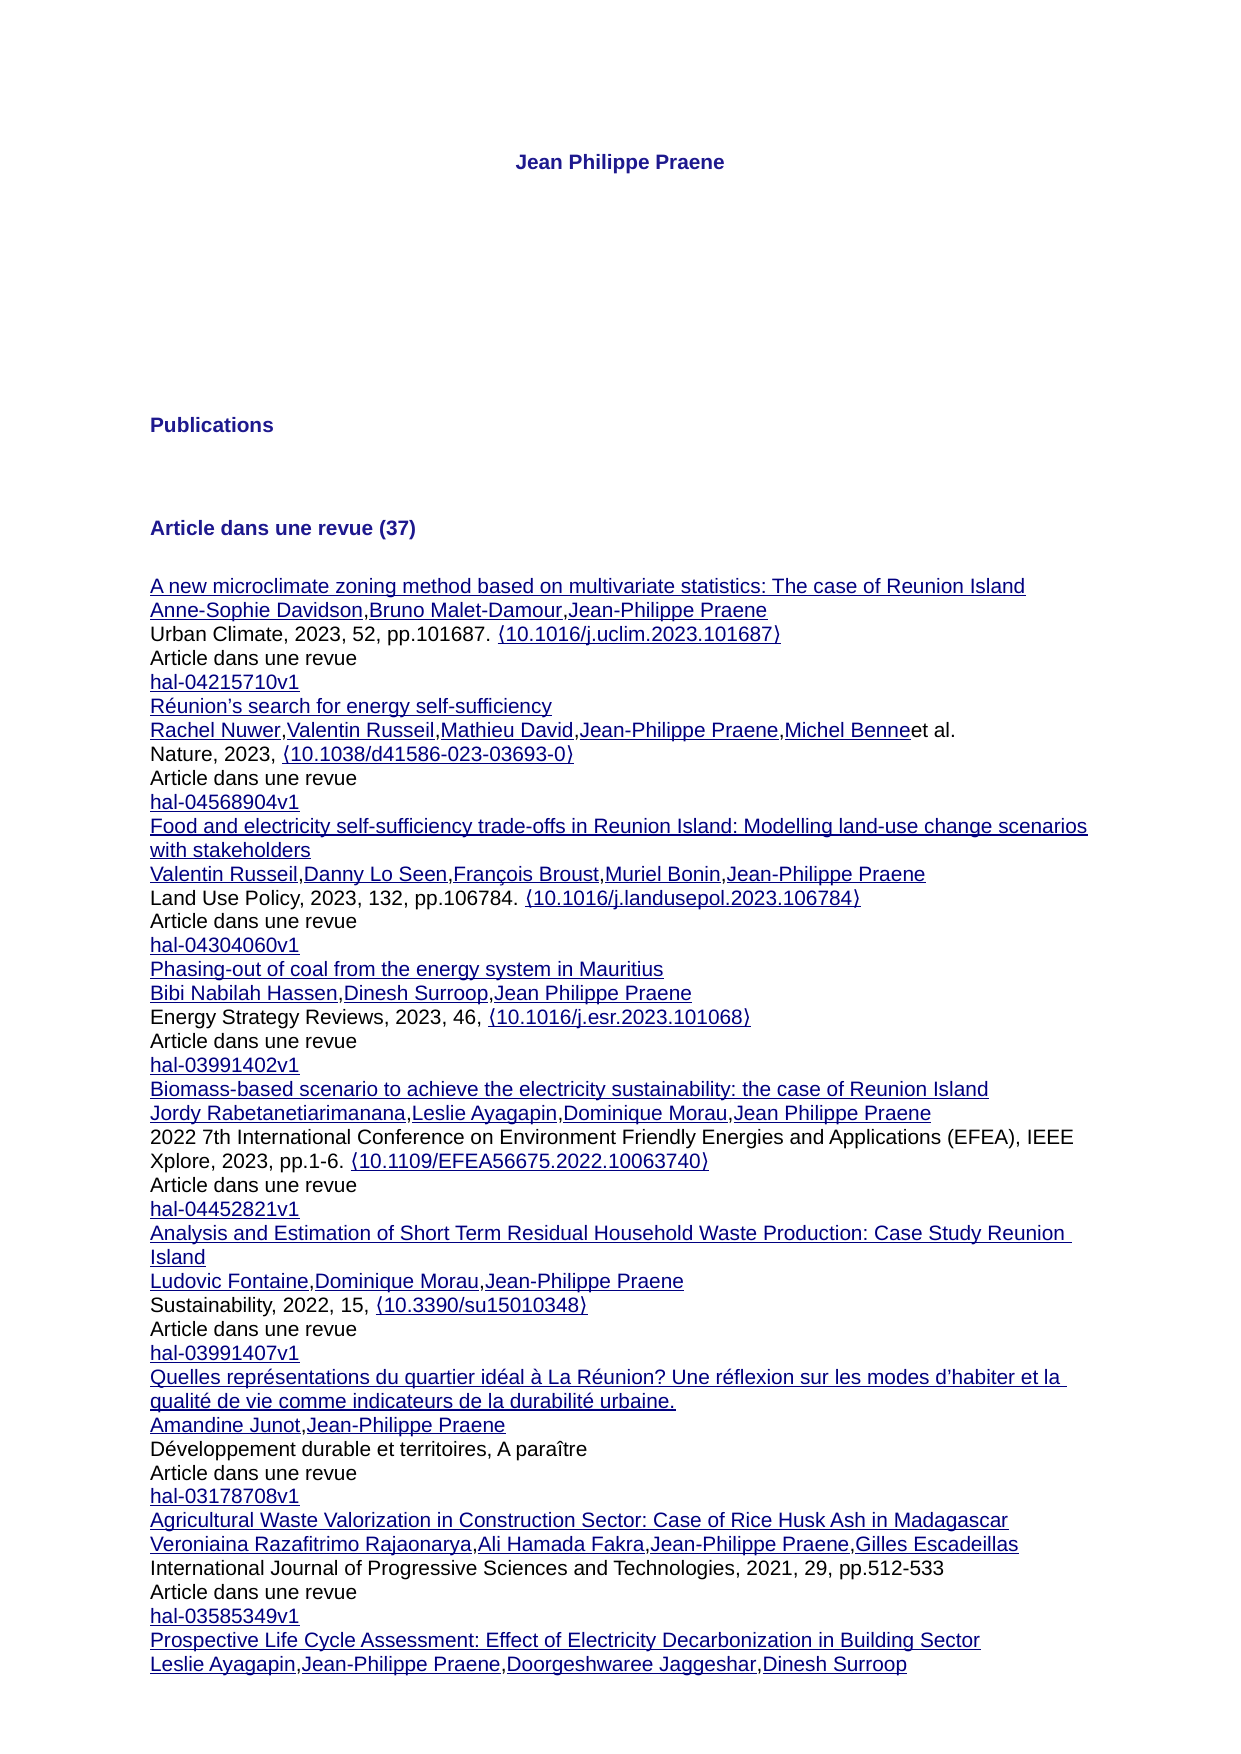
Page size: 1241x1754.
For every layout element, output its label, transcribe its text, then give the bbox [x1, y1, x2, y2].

table_cell Agricultural Waste Valorization in Construction Sector: Case of Rice Husk Ash in Madagascar Veroniaina Razafitrimo Rajaonarya,Ali Hamada Fakra,Jean-Philippe Praene,Gilles Escadeillas International Journal of Progressive Sciences and Technologies, 2021, 29, pp.512-533 Article dans une revue hal-03585349v1 [150, 1508, 1090, 1628]
table_cell Food and electricity self-sufficiency trade-offs in Reunion Island: Modelling land-use change scenarios with stakeholders Valentin Russeil,Danny Lo Seen,François Broust,Muriel Bonin,Jean-Philippe Praene Land Use Policy, 2023, 132, pp.106784. ⟨10.1016/j.landusepol.2023.106784⟩ Article dans une revue hal-04304060v1 [150, 814, 1090, 957]
subtitle Publications [150, 412, 1090, 436]
table_cell Phasing-out of coal from the energy system in Mauritius Bibi Nabilah Hassen,Dinesh Surroop,Jean Philippe Praene Energy Strategy Reviews, 2023, 46, ⟨10.1016/j.esr.2023.101068⟩ Article dans une revue hal-03991402v1 [150, 957, 1090, 1077]
table_cell Réunion’s search for energy self-sufficiency Rachel Nuwer,Valentin Russeil,Mathieu David,Jean-Philippe Praene,Michel Benneet al. Nature, 2023, ⟨10.1038/d41586-023-03693-0⟩ Article dans une revue hal-04568904v1 [150, 694, 1090, 813]
subtitle Article dans une revue (37) [150, 516, 1090, 539]
table_cell Prospective Life Cycle Assessment: Effect of Electricity Decarbonization in Building Sector Leslie Ayagapin,Jean-Philippe Praene,Doorgeshwaree Jaggeshar,Dinesh Surroop [150, 1628, 1090, 1676]
table_cell Biomass-based scenario to achieve the electricity sustainability: the case of Reunion Island Jordy Rabetanetiarimanana,Leslie Ayagapin,Dominique Morau,Jean Philippe Praene 2022 7th International Conference on Environment Friendly Energies and Applications (EFEA), IEEE Xplore, 2023, pp.1-6. ⟨10.1109/EFEA56675.2022.10063740⟩ Article dans une revue hal-04452821v1 [150, 1077, 1090, 1221]
table_header A new microclimate zoning method based on multivariate statistics: The case of Reunion Island Anne-Sophie Davidson,Bruno Malet-Damour,Jean-Philippe Praene Urban Climate, 2023, 52, pp.101687. ⟨10.1016/j.uclim.2023.101687⟩ Article dans une revue hal-04215710v1 [150, 574, 1090, 694]
table_cell Analysis and Estimation of Short Term Residual Household Waste Production: Case Study Reunion Island Ludovic Fontaine,Dominique Morau,Jean-Philippe Praene Sustainability, 2022, 15, ⟨10.3390/su15010348⟩ Article dans une revue hal-03991407v1 [150, 1221, 1090, 1364]
table_cell Quelles représentations du quartier idéal à La Réunion? Une réflexion sur les modes d’habiter et la qualité de vie comme indicateurs de la durabilité urbaine. Amandine Junot,Jean-Philippe Praene Développement durable et territoires, A paraître Article dans une revue hal-03178708v1 [150, 1365, 1090, 1508]
subtitle Jean Philippe Praene [150, 150, 1090, 174]
